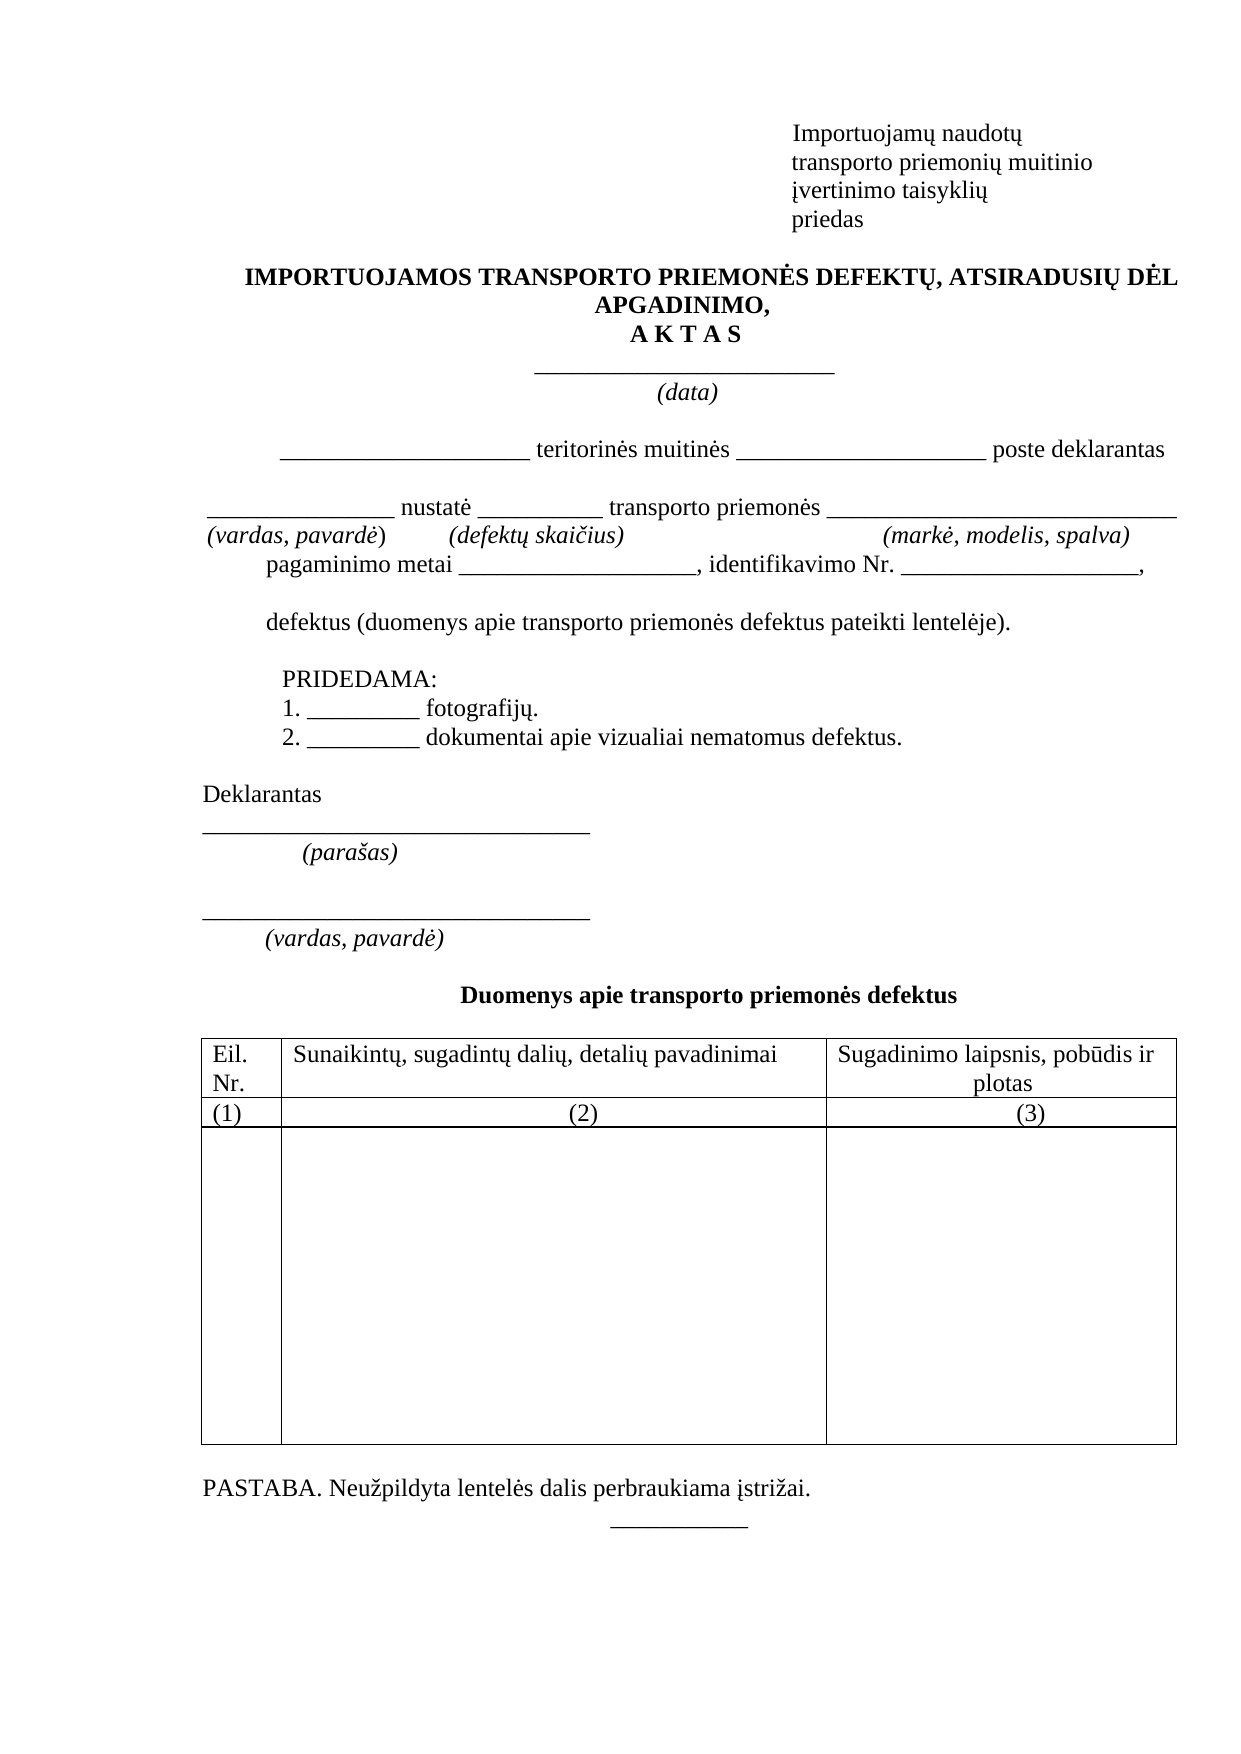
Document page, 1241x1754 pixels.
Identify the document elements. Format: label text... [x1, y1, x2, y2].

text 1. _________ fotografijų. [207, 693, 1181, 722]
text ___________ [177, 1502, 1181, 1531]
table_cell [202, 1128, 281, 1444]
text Importuojamų naudotų [177, 118, 1181, 147]
text Pastaba. Neužpildyta lentelės dalis perbraukiama įstrižai. [202, 1473, 1181, 1502]
table_cell (2) [282, 1098, 826, 1126]
table_header Eil. Nr. [202, 1039, 281, 1097]
text (vardas, pavardė) (defektų skaičius) (markė, modelis, spalva) [177, 521, 1181, 549]
text (vardas, pavardė) [177, 923, 1181, 952]
text Deklarantas [202, 779, 1181, 808]
text įvertinimo taisyklių [177, 176, 1181, 204]
text _______________________________ [202, 894, 1181, 923]
text Importuojamos transporto priemonės defektų, atsiradusių dėl apgadinimo, [183, 262, 1181, 319]
text _______________________________ [202, 808, 1181, 837]
text ____________________ teritorinės muitinės ____________________ poste deklarantas [183, 434, 1181, 463]
text pagaminimo metai ___________________, identifikavimo Nr. ___________________, [207, 549, 1181, 578]
table_cell (3) [827, 1098, 1176, 1126]
table_cell [827, 1128, 1176, 1444]
text (parašas) [202, 837, 1181, 866]
text Duomenys apie transporto priemonės defektus [177, 981, 1181, 1009]
text _______________ nustatė __________ transporto priemonės ____________________________ [177, 492, 1181, 521]
table_header Sugadinimo laipsnis, pobūdis ir plotas [827, 1039, 1176, 1097]
table_cell (1) [202, 1098, 281, 1126]
text (data) [183, 377, 1181, 406]
text priedas [177, 204, 1181, 233]
text A K T A S [183, 319, 1181, 348]
table_cell [282, 1128, 826, 1444]
table_header Sunaikintų, sugadintų dalių, detalių pavadinimai [282, 1039, 826, 1097]
text ________________________ [183, 348, 1181, 377]
text transporto priemonių muitinio [177, 147, 1181, 176]
text defektus (duomenys apie transporto priemonės defektus pateikti lentelėje). [207, 607, 1181, 636]
text PRIDEDAMA: [207, 664, 1181, 693]
text 2. _________ dokumentai apie vizualiai nematomus defektus. [207, 722, 1181, 751]
